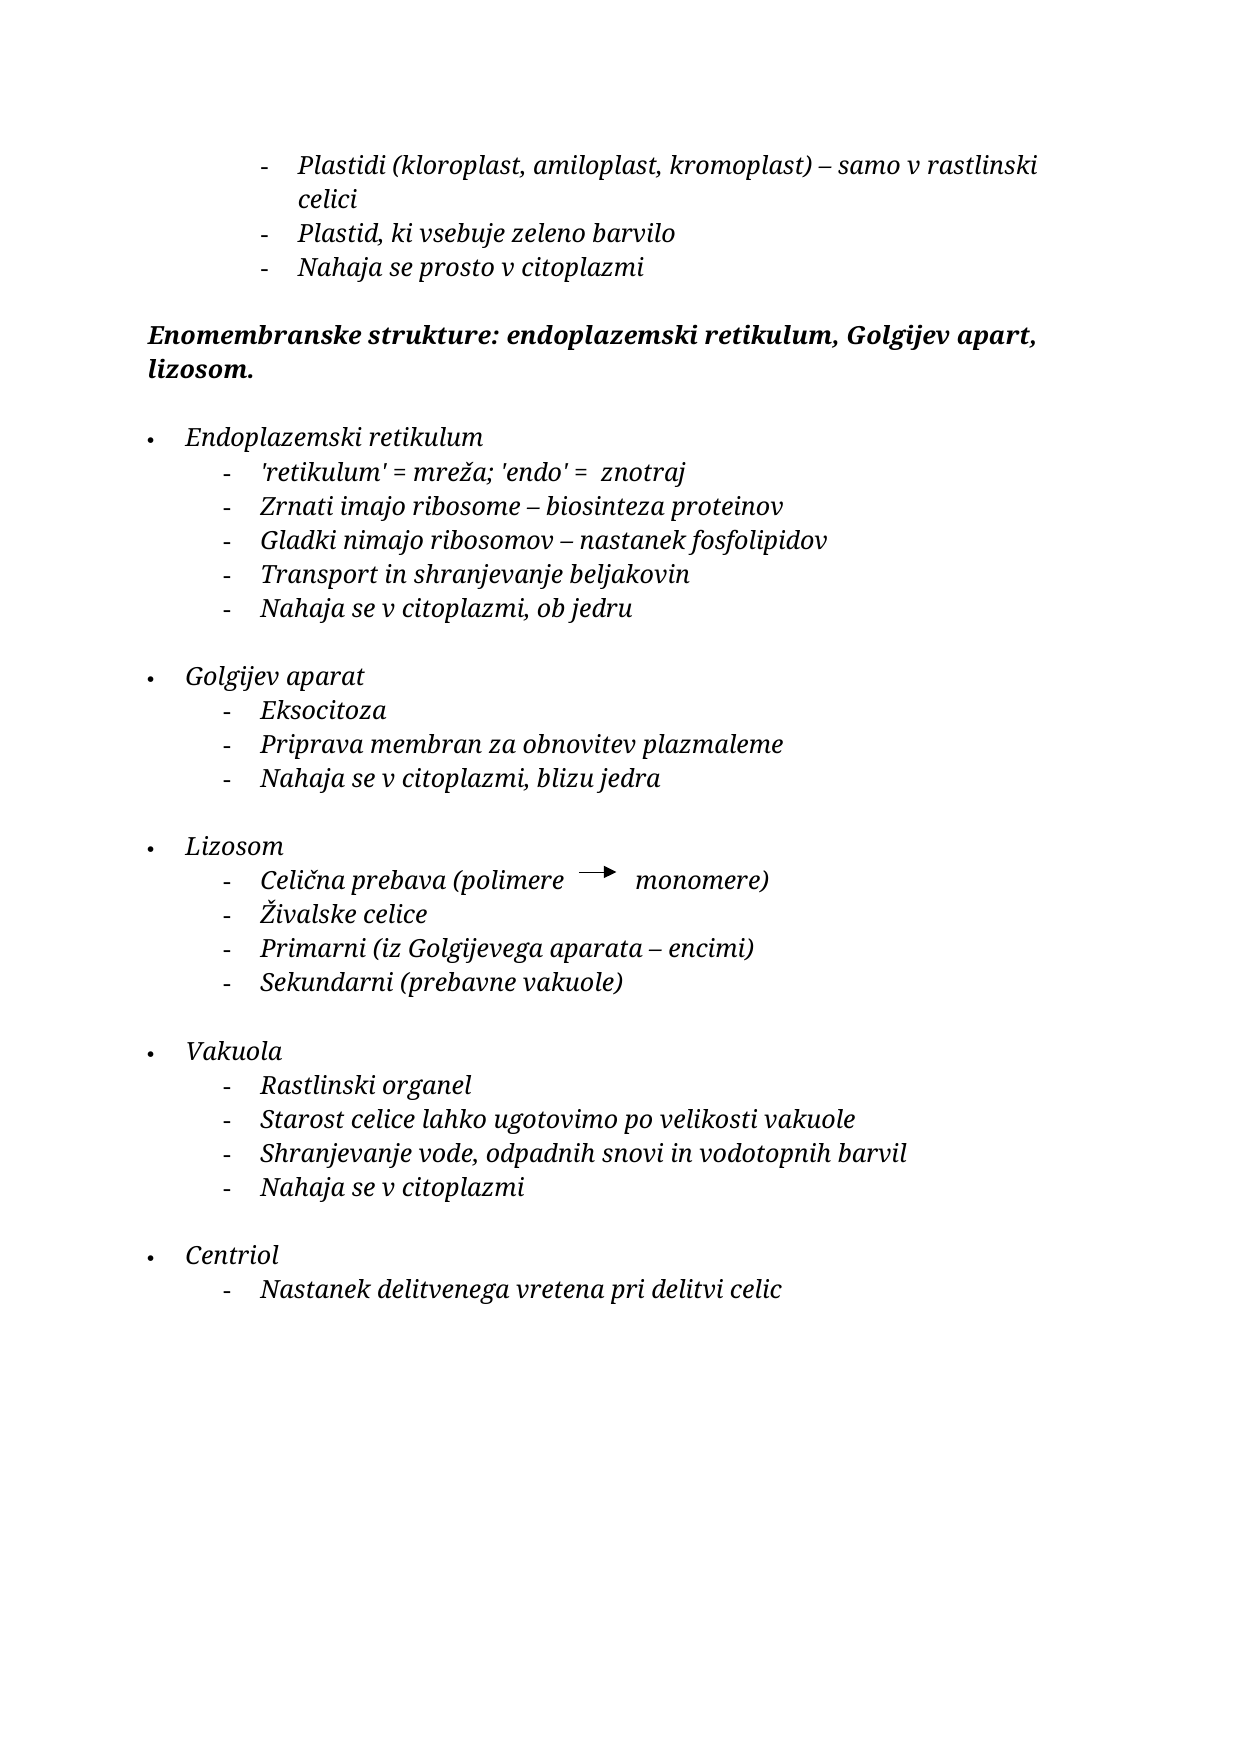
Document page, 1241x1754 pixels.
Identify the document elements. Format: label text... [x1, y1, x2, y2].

list Sekundarni (prebavne vakuole) [223, 965, 1093, 999]
list Centriol [148, 1238, 1093, 1272]
list Lizosom [148, 829, 1093, 863]
list Vakuola [148, 1033, 1093, 1067]
list Starost celice lahko ugotovimo po velikosti vakuole [223, 1101, 1093, 1135]
list Nastanek delitvenega vretena pri delitvi celic [223, 1272, 1093, 1306]
list Zrnati imajo ribosome – biosinteza proteinov [223, 488, 1093, 522]
list Celična prebava (polimere monomere) [223, 863, 1093, 897]
list Eksocitoza [223, 693, 1093, 727]
list Nahaja se v citoplazmi, ob jedru [223, 590, 1093, 624]
list Plastidi (kloroplast, amiloplast, kromoplast) – samo v rastlinski celici [260, 148, 1093, 216]
list Primarni (iz Golgijevega aparata – encimi) [223, 931, 1093, 965]
list Nahaja se prosto v citoplazmi [260, 250, 1093, 284]
list Nahaja se v citoplazmi [223, 1169, 1093, 1203]
list Živalske celice [223, 897, 1093, 931]
list Rastlinski organel [223, 1067, 1093, 1101]
list Transport in shranjevanje beljakovin [223, 556, 1093, 590]
list 'retikulum' = mreža; 'endo' = znotraj [223, 454, 1093, 488]
list Shranjevanje vode, odpadnih snovi in vodotopnih barvil [223, 1135, 1093, 1169]
list Gladki nimajo ribosomov – nastanek fosfolipidov [223, 522, 1093, 556]
list Golgijev aparat [148, 658, 1093, 693]
list Nahaja se v citoplazmi, blizu jedra [223, 761, 1093, 795]
list Plastid, ki vsebuje zeleno barvilo [260, 216, 1093, 250]
list Endoplazemski retikulum [148, 420, 1093, 454]
text Enomembranske strukture: endoplazemski retikulum, Golgijev apart, lizosom. [148, 318, 1093, 386]
list Priprava membran za obnovitev plazmaleme [223, 727, 1093, 761]
